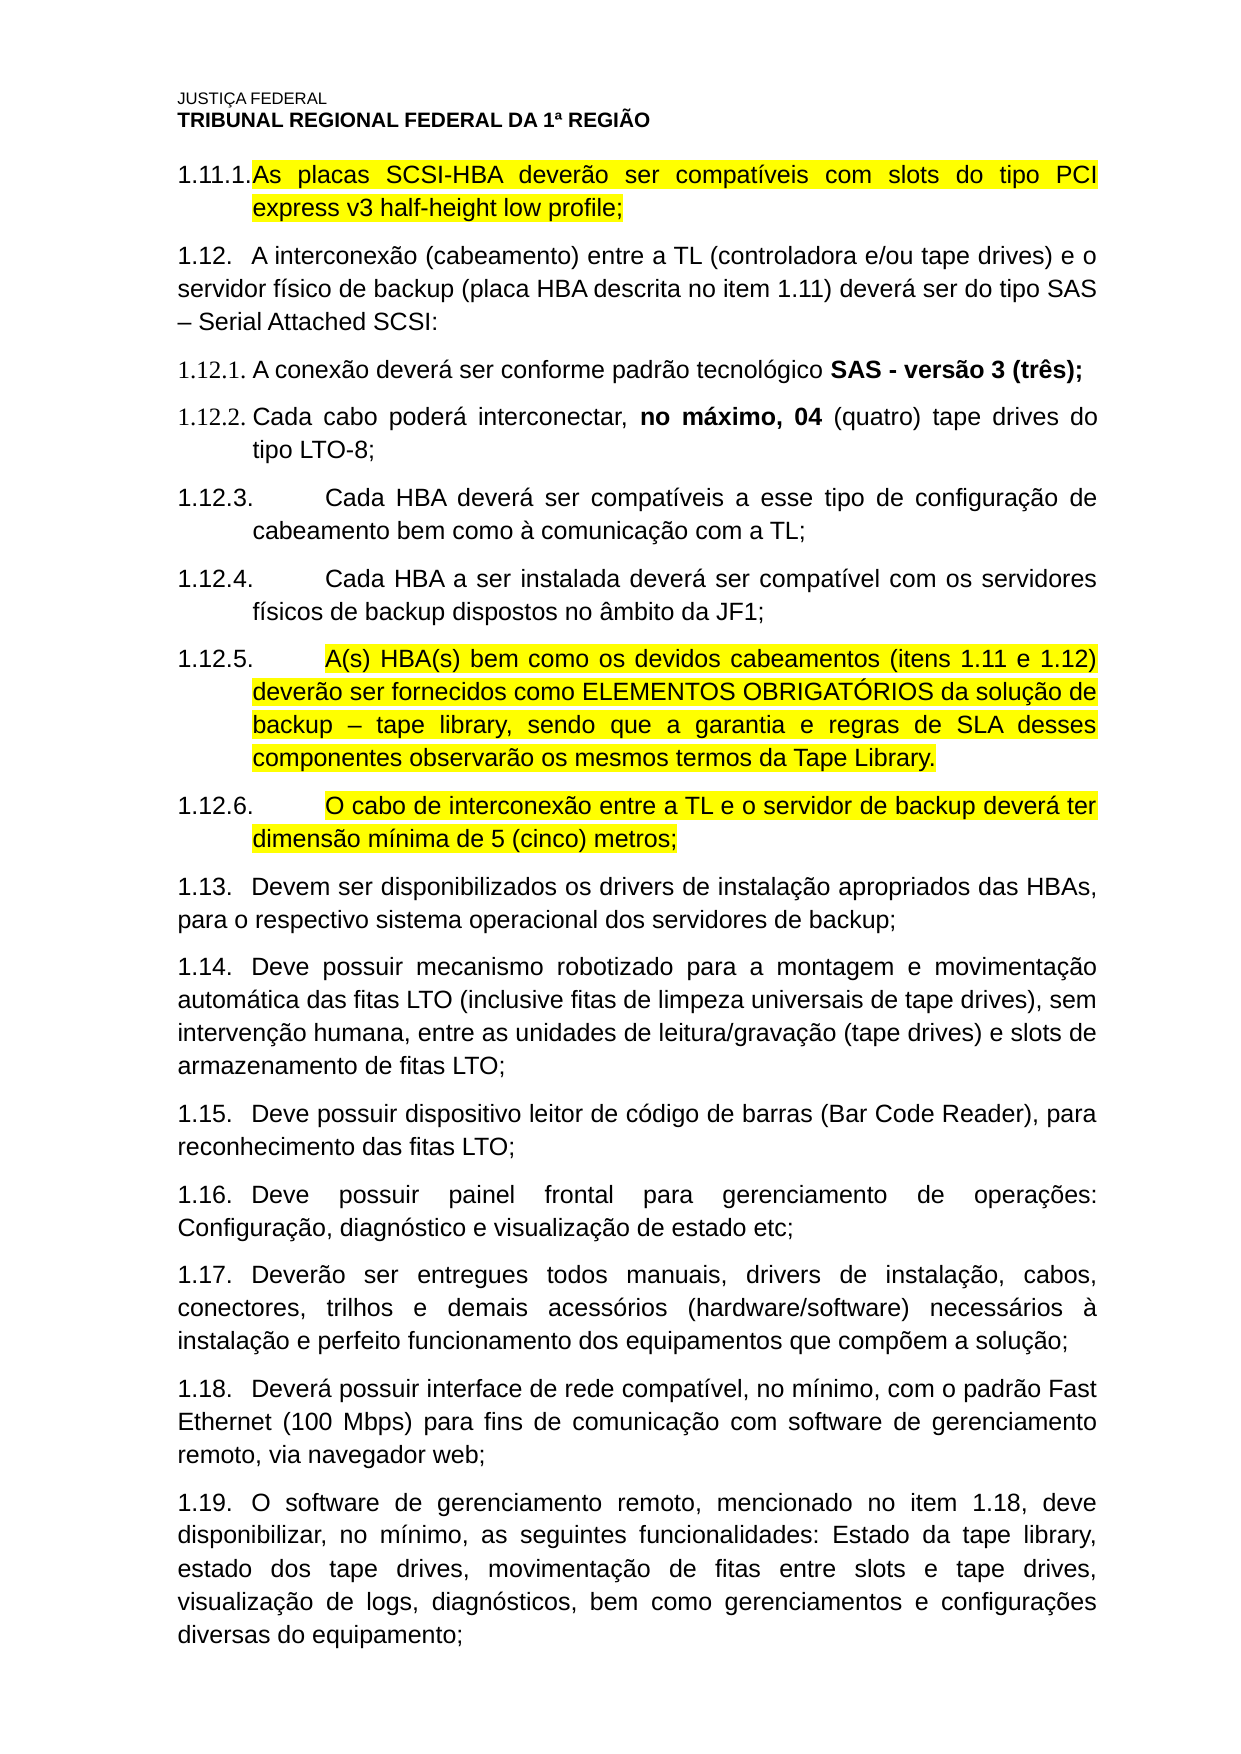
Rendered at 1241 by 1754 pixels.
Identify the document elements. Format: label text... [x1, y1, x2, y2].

list Deve possuir mecanismo robotizado para a montagem e movimentação automática das fitas LTO (inclusive fitas de limpeza universais de tape drives), sem intervenção humana, entre as unidades de leitura/gravação (tape drives) e slots de armazenamento de fitas LTO; [177, 952, 1098, 1080]
list As placas SCSI-HBA deverão ser compatíveis com slots do tipo PCI express v3 half-height low profile; [177, 160, 1098, 222]
list Deverá possuir interface de rede compatível, no mínimo, com o padrão Fast Ethernet (100 Mbps) para fins de comunicação com software de gerenciamento remoto, via navegador web; [177, 1374, 1098, 1469]
list Cada cabo poderá interconectar, no máximo, 04 (quatro) tape drives do tipo LTO-8; [177, 402, 1098, 464]
list A conexão deverá ser conforme padrão tecnológico SAS - versão 3 (três); [177, 355, 1098, 383]
list Cada HBA a ser instalada deverá ser compatível com os servidores físicos de backup dispostos no âmbito da JF1; [177, 564, 1098, 626]
list Deve possuir painel frontal para gerenciamento de operações: Configuração, diagnóstico e visualização de estado etc; [177, 1179, 1098, 1241]
list Deve possuir dispositivo leitor de código de barras (Bar Code Reader), para reconhecimento das fitas LTO; [177, 1099, 1098, 1161]
list Devem ser disponibilizados os drivers de instalação apropriados das HBAs, para o respectivo sistema operacional dos servidores de backup; [177, 872, 1098, 933]
list A(s) HBA(s) bem como os devidos cabeamentos (itens 1.11 e 1.12) deverão ser fornecidos como ELEMENTOS OBRIGATÓRIOS da solução de backup – tape library, sendo que a garantia e regras de SLA desses componentes observarão os mesmos termos da Tape Library. [177, 644, 1098, 772]
list A interconexão (cabeamento) entre a TL (controladora e/ou tape drives) e o servidor físico de backup (placa HBA descrita no item 1.11) deverá ser do tipo SAS – Serial Attached SCSI: [177, 241, 1098, 336]
list Cada HBA deverá ser compatíveis a esse tipo de configuração de cabeamento bem como à comunicação com a TL; [177, 483, 1098, 545]
list Deverão ser entregues todos manuais, drivers de instalação, cabos, conectores, trilhos e demais acessórios (hardware/software) necessários à instalação e perfeito funcionamento dos equipamentos que compõem a solução; [177, 1260, 1098, 1355]
list O software de gerenciamento remoto, mencionado no item 1.18, deve disponibilizar, no mínimo, as seguintes funcionalidades: Estado da tape library, estado dos tape drives, movimentação de fitas entre slots e tape drives, visualização de logs, diagnósticos, bem como gerenciamentos e configurações diversas do equipamento; [177, 1487, 1098, 1648]
list O cabo de interconexão entre a TL e o servidor de backup deverá ter dimensão mínima de 5 (cinco) metros; [177, 791, 1098, 853]
